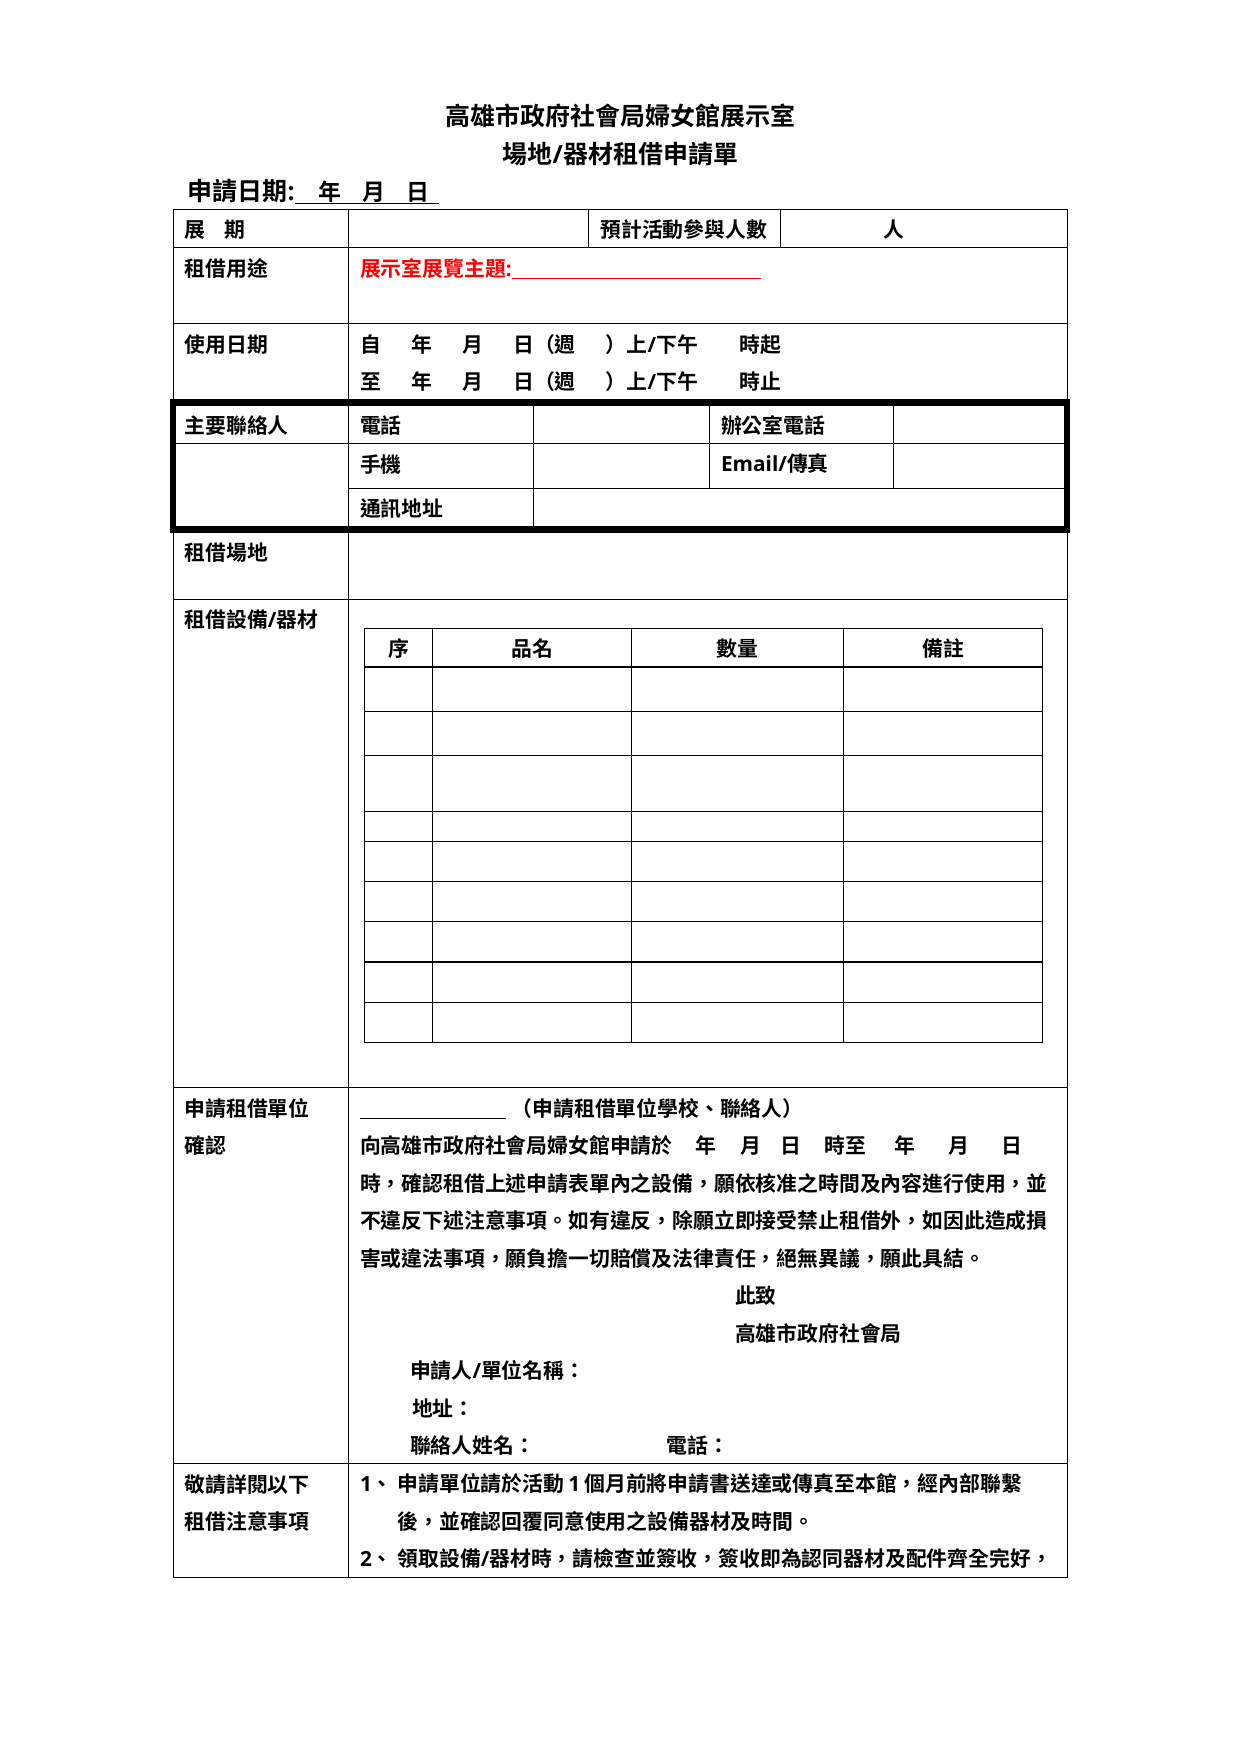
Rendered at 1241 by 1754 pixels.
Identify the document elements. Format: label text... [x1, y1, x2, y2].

table_cell [365, 1003, 432, 1042]
table_cell [433, 842, 631, 881]
table_cell 申請單位請於活動1個月前將申請書送達或傳真至本館，經內部聯繫後，並確認回覆同意使用之設備器材及時間。 領取設備/器材時，請檢查並簽收，簽收即為認同器材及配件齊全完好， [349, 1464, 1067, 1577]
table_cell 辦公室電話 [710, 406, 893, 443]
table_cell [632, 756, 843, 811]
table_cell [349, 533, 1067, 598]
table_cell [632, 668, 843, 711]
table_cell [844, 712, 1042, 755]
table_cell [632, 963, 843, 1002]
table_cell [365, 842, 432, 881]
table_cell 申請租借單位 確認 [174, 1088, 348, 1463]
table_cell [365, 922, 432, 961]
table_cell [844, 668, 1042, 711]
text 申請日期: 年 月 日 [187, 171, 1053, 209]
table_header [349, 210, 588, 247]
table_cell [844, 812, 1042, 841]
table_cell [632, 882, 843, 921]
table_cell [176, 444, 348, 526]
table_cell [365, 712, 432, 755]
table_cell [365, 812, 432, 841]
text 高雄市政府社會局婦女館展示室 [187, 96, 1053, 134]
table_header 預計活動參與人數 [589, 210, 780, 247]
text 場地/器材租借申請單 [187, 134, 1053, 171]
table_cell [844, 756, 1042, 811]
table_cell 手機 [349, 444, 533, 488]
table_cell [534, 444, 709, 488]
table_cell [534, 406, 709, 443]
table_cell [632, 842, 843, 881]
table_cell [365, 668, 432, 711]
table_cell [433, 756, 631, 811]
table_header 備註 [844, 629, 1042, 666]
table_cell [632, 1003, 843, 1042]
table_header 序 [365, 629, 432, 666]
table_cell [894, 406, 1064, 443]
table_cell [433, 963, 631, 1002]
table_cell [365, 756, 432, 811]
table_cell [365, 963, 432, 1002]
table_cell [844, 922, 1042, 961]
table_cell [844, 842, 1042, 881]
table_cell [433, 1003, 631, 1042]
table_cell 電話 [349, 406, 533, 443]
table_cell 主要聯絡人 [176, 406, 348, 443]
table_cell [894, 444, 1064, 488]
table_header 展 期 [174, 210, 348, 247]
table_cell 通訊地址 [349, 489, 533, 526]
table_cell [632, 922, 843, 961]
table_cell 自 年 月 日（週 ）上/下午 時起 至 年 月 日（週 ）上/下午 時止 [349, 324, 1067, 399]
table_cell [433, 882, 631, 921]
table_cell [844, 963, 1042, 1002]
table_cell [844, 882, 1042, 921]
table_cell [844, 1003, 1042, 1042]
table_cell 敬請詳閱以下 租借注意事項 [174, 1464, 348, 1577]
table_cell Email/傳真 [710, 444, 893, 488]
table_cell 租借設備/器材 [174, 600, 348, 1087]
table_cell [534, 489, 1064, 526]
table_cell [632, 712, 843, 755]
table_cell [433, 668, 631, 711]
table_header 品名 [433, 629, 631, 666]
table_cell 租借場地 [174, 533, 348, 598]
table_header 數量 [632, 629, 843, 666]
table_cell [365, 882, 432, 921]
table_cell 展示室展覽主題: [349, 248, 1067, 323]
table_cell [632, 812, 843, 841]
table_cell [433, 712, 631, 755]
table_cell [349, 600, 1067, 1087]
table_header 人 [781, 210, 1067, 247]
table_cell [433, 922, 631, 961]
table_cell 使用日期 [174, 324, 348, 399]
table_cell 租借用途 [174, 248, 348, 323]
table_cell （申請租借單位學校、聯絡人） 向高雄市政府社會局婦女館申請於 年 月 日 時至 年 月 日 時，確認租借上述申請表單內之設備，願依核准之時間及內容進行使用，並不違反下述注意事項。如有違反，除願立即接受禁止租借外，如因此造成損害或違法事項，願負擔一切賠償及法律責任，絕無異議，願此具結。 此致 高雄市政府社會局 申請人/單位名稱： 地址： 聯絡人姓名： 電話： [349, 1088, 1067, 1463]
table_cell [433, 812, 631, 841]
